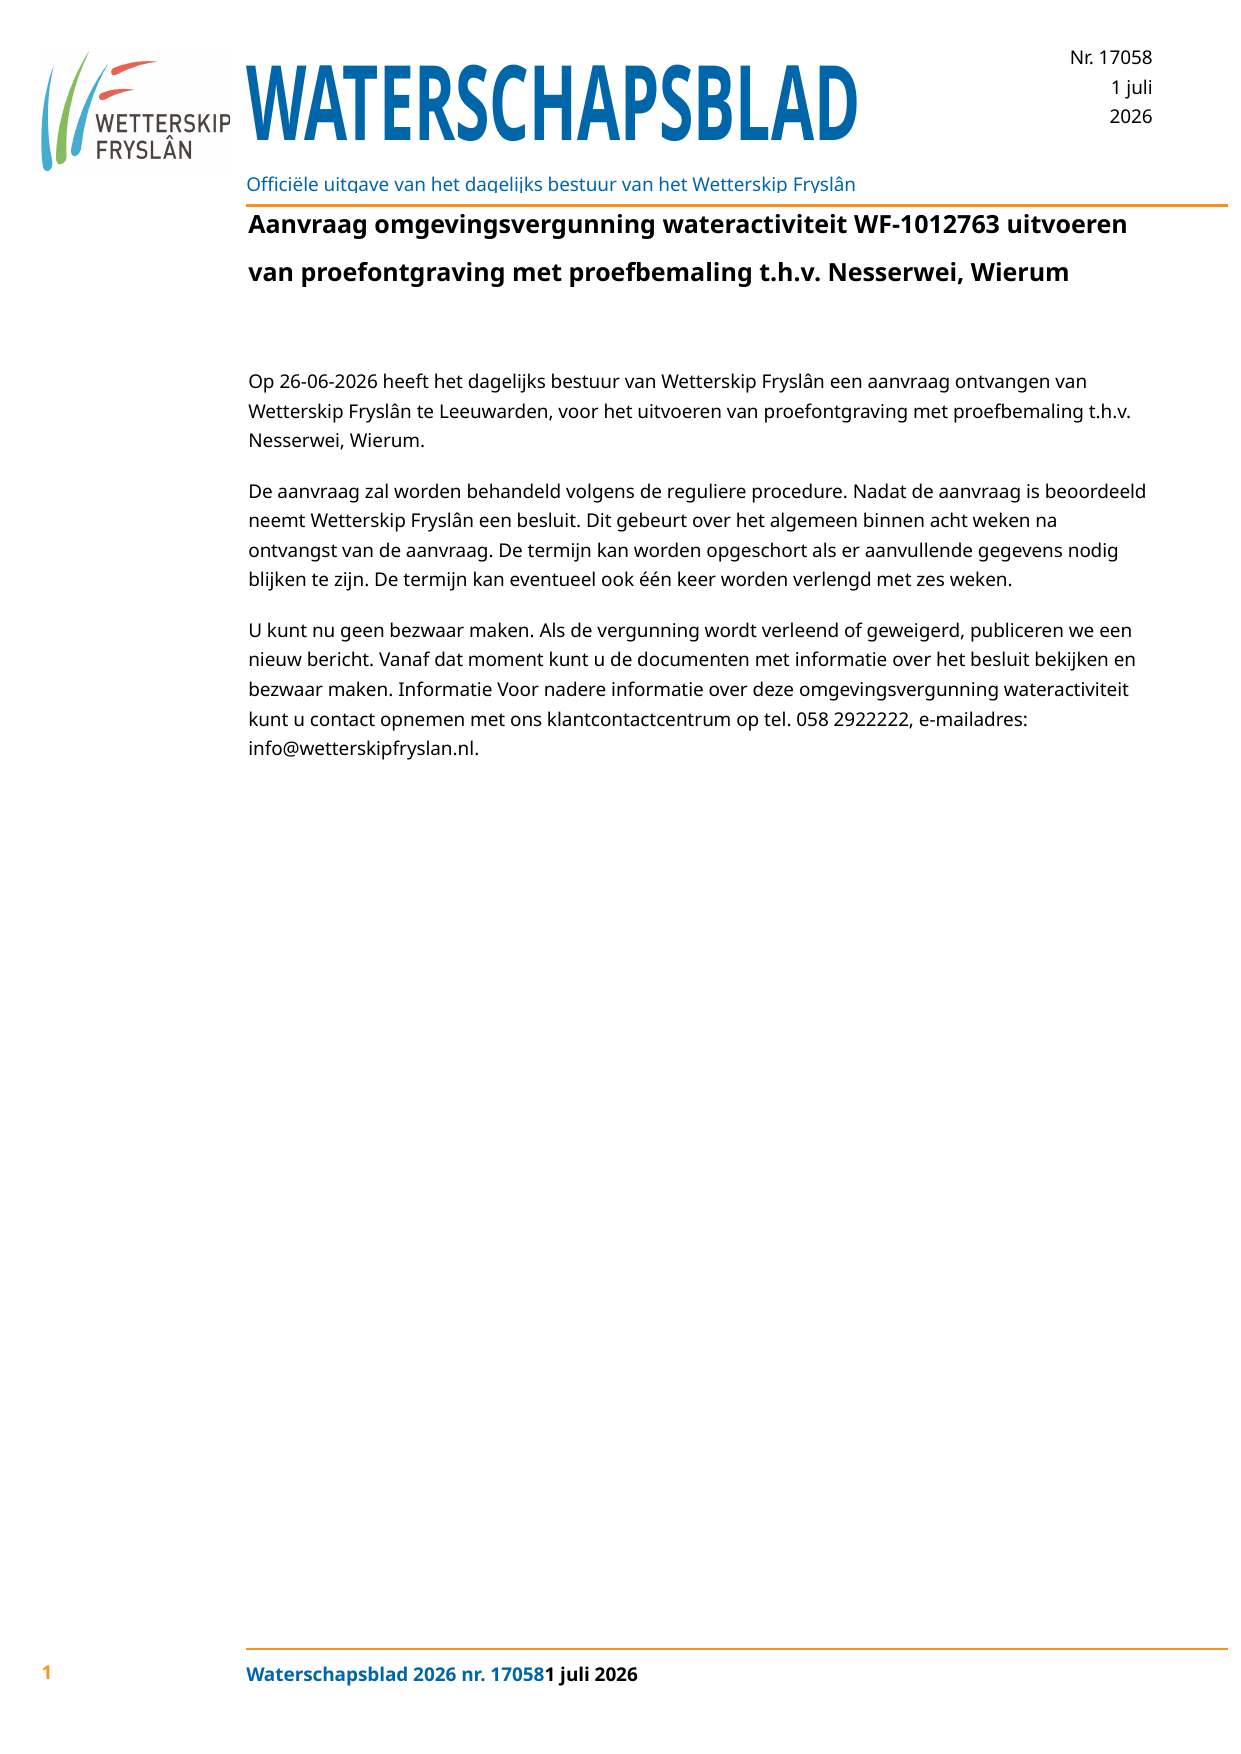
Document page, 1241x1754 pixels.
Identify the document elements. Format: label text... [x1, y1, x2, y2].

text U kunt nu geen bezwaar maken. Als de vergunning wordt verleend of geweigerd, publiceren we een nieuw bericht. Vanaf dat moment kunt u de documenten met informatie over het besluit bekijken en bezwaar maken. Informatie Voor nadere informatie over deze omgevingsvergunning wateractiviteit kunt u contact opnemen met ons klantcontactcentrum op tel. 058 2922222, e-mailadres: info@wetterskipfryslan.nl. [248, 617, 1152, 761]
text Op 26-06-2026 heeft het dagelijks bestuur van Wetterskip Fryslân een aanvraag ontvangen van Wetterskip Fryslân te Leeuwarden, voor het uitvoeren van proefontgraving met proefbemaling t.h.v. Nesserwei, Wierum. [248, 368, 1152, 453]
text Aanvraag omgevingsvergunning wateractiviteit WF-1012763 uitvoeren van proefontgraving met proefbemaling t.h.v. Nesserwei, Wierum [248, 207, 1152, 288]
text De aanvraag zal worden behandeld volgens de reguliere procedure. Nadat de aanvraag is beoordeeld neemt Wetterskip Fryslân een besluit. Dit gebeurt over het algemeen binnen acht weken na ontvangst van de aanvraag. De termijn kan worden opgeschort als er aanvullende gegevens nodig blijken te zijn. De termijn kan eventueel ook één keer worden verlengd met zes weken. [248, 478, 1152, 592]
picture [41, 47, 231, 172]
